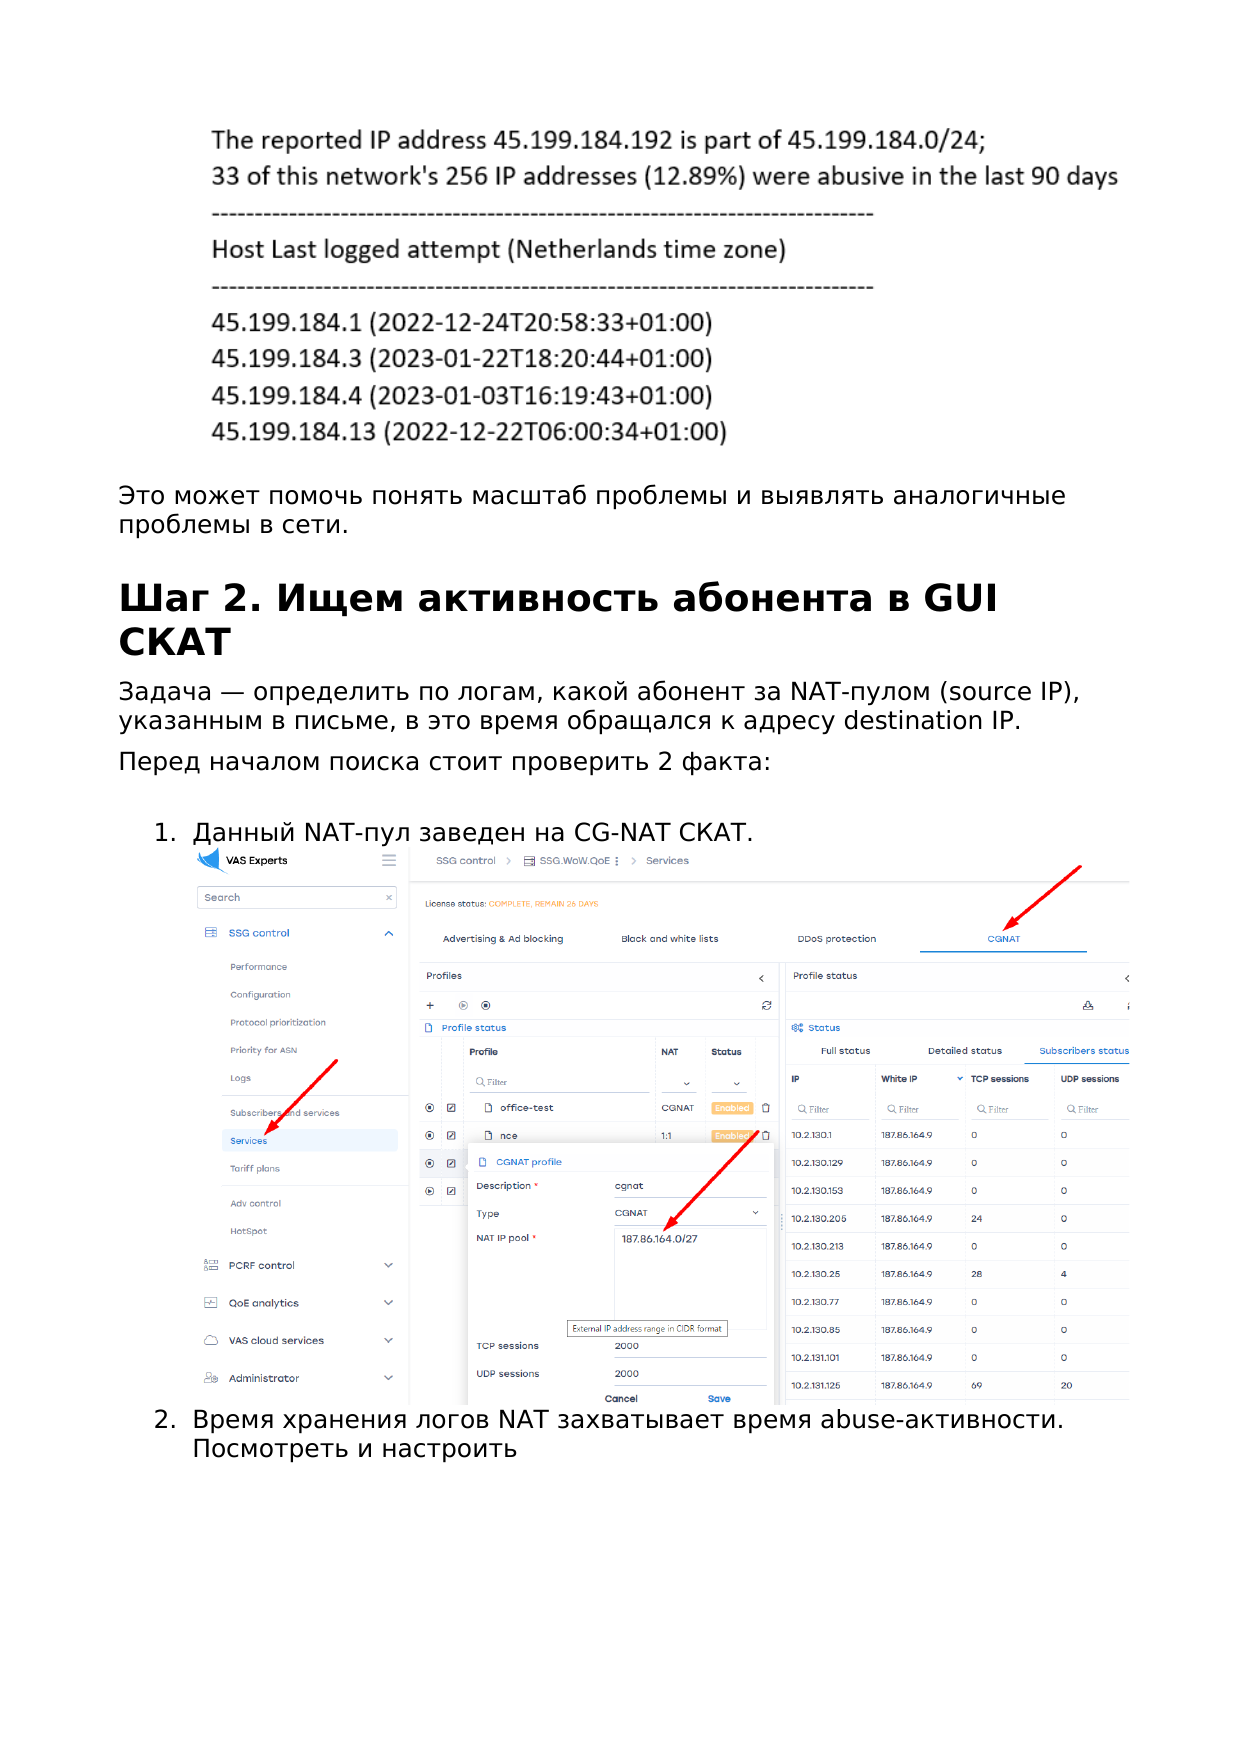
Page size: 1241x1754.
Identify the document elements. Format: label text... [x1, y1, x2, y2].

text Перед началом поиска стоит проверить 2 факта: [118, 747, 1122, 777]
list Время хранения логов NAT захватывает время abuse-активности. Посмотреть и настроить [177, 1405, 1122, 1463]
subtitle Шаг 2. Ищем активность абонента в GUI СКАТ [118, 577, 1122, 664]
picture [192, 118, 1130, 452]
text Задача — определить по логам, какой абонент за NAT-пулом (source IP), указанным в письме, в это время обращался к адресу destination IP. [118, 677, 1122, 735]
list Данный NAT-пул заведен на CG-NAT СКАТ. [177, 819, 1122, 1405]
list [177, 118, 192, 452]
text Это может помочь понять масштаб проблемы и выявлять аналогичные проблемы в сети. [118, 481, 1122, 539]
picture [192, 847, 1130, 1405]
